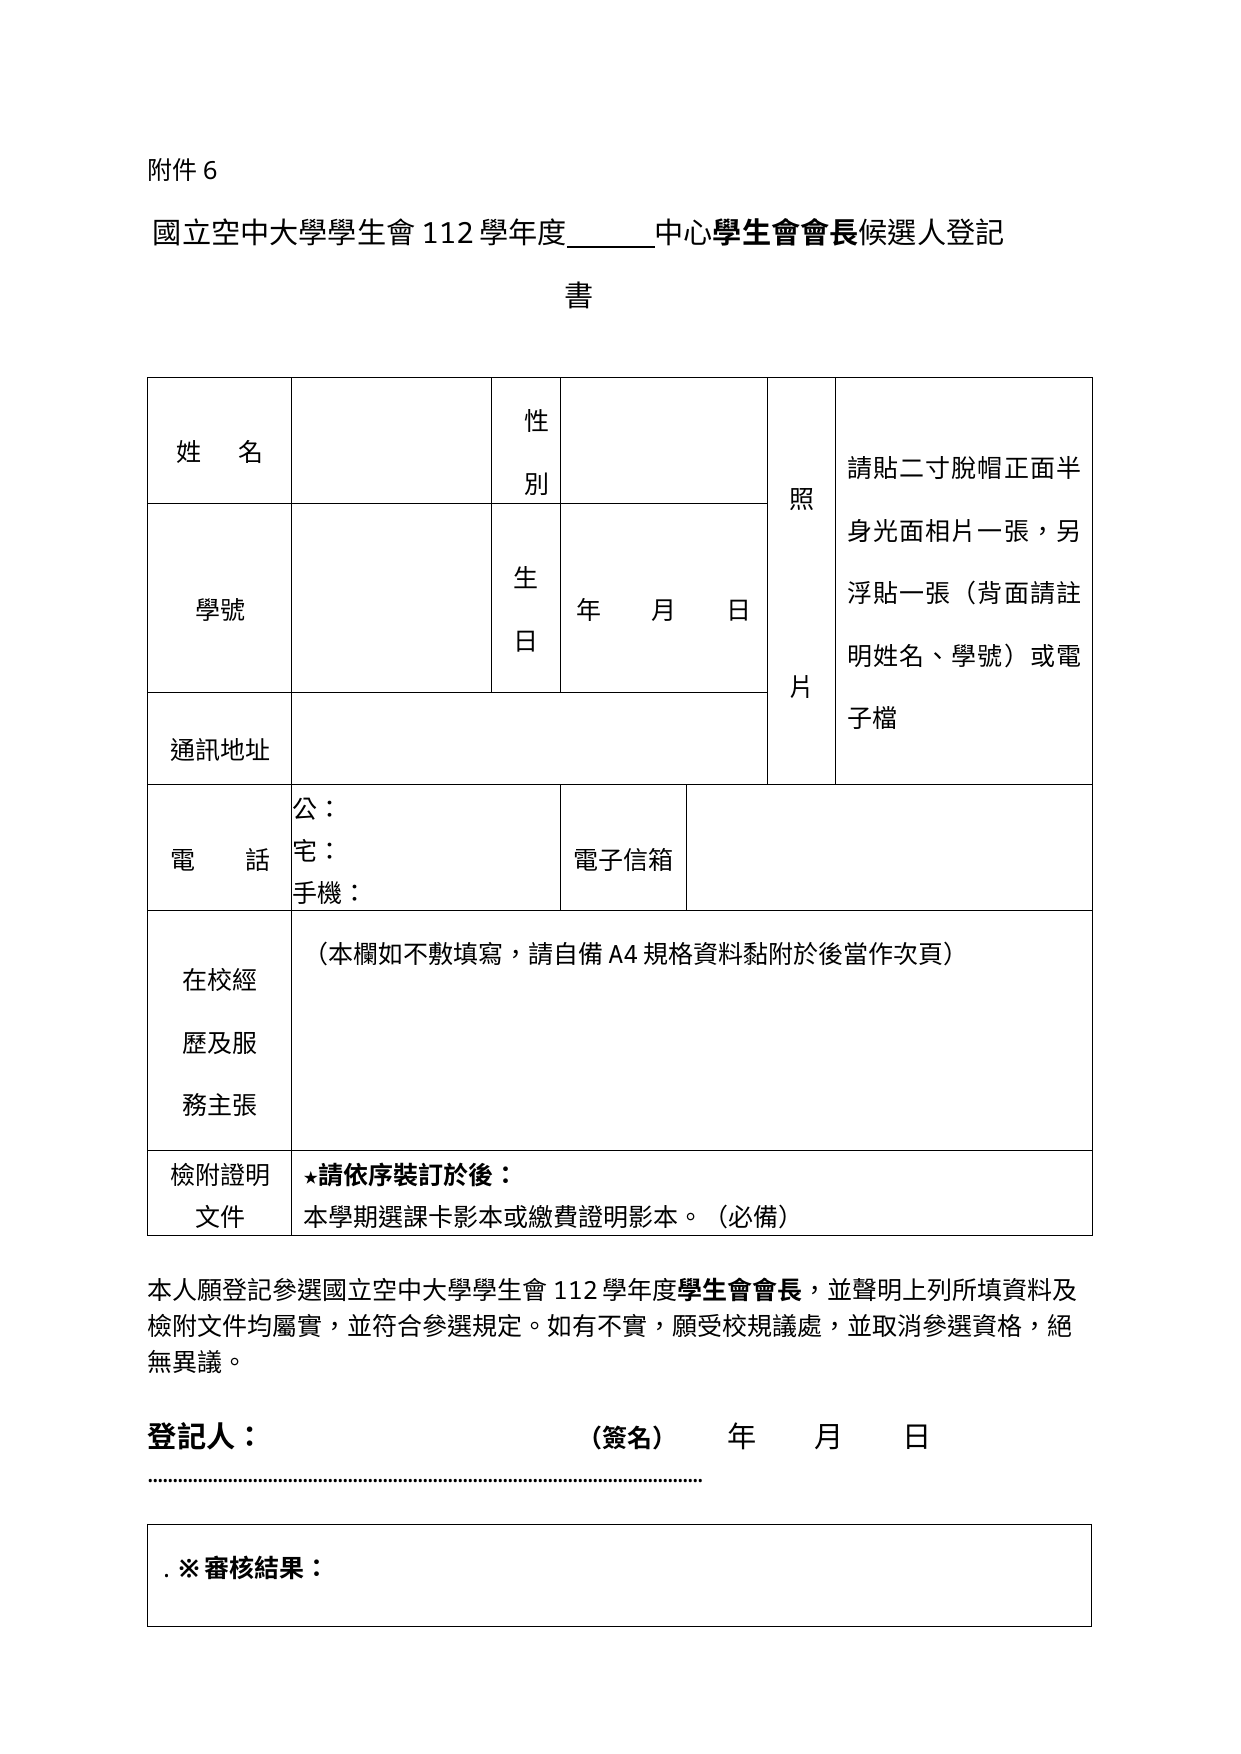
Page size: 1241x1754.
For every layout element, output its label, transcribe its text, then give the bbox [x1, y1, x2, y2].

table_cell [687, 785, 1092, 910]
table_header [292, 378, 491, 503]
table_cell [292, 504, 491, 692]
table_header 姓 名 [148, 378, 291, 503]
text 本人願登記參選國立空中大學學生會112學年度學生會會長，並聲明上列所填資料及檢附文件均屬實，並符合參選規定。如有不實，願受校規議處，並取消參選資格，絕無異議。 [148, 1270, 1092, 1379]
table_header 照 片 [768, 378, 835, 784]
table_cell 年 月 日 [561, 504, 767, 692]
text 登記人： （簽名） 年 月 日 [148, 1413, 1092, 1456]
table_cell [292, 693, 767, 784]
table_cell （本欄如不敷填寫，請自備A4規格資料黏附於後當作次頁） [292, 911, 1092, 1150]
table_cell 在校經 歷及服 務主張 [148, 911, 291, 1150]
table_cell 學號 [148, 504, 291, 692]
table_header 請貼二寸脫帽正面半身光面相片一張，另浮貼一張（背面請註明姓名、學號）或電子檔 [836, 378, 1092, 784]
table_cell ★請依序裝訂於後： 本學期選課卡影本或繳費證明影本。（必備） [292, 1151, 1092, 1235]
table_header .※審核結果： 該生符合參選規定，准予登記為本中心學生會會長候選人。 該生不符合參選規定，理由為：□非全修生 □本學期未選課 □其他原因（請註明） [148, 1525, 1091, 1626]
table_cell 電子信箱 [561, 785, 686, 910]
table_cell 電 話 [148, 785, 291, 910]
table_header [561, 378, 767, 503]
table_cell 生日 [492, 504, 560, 692]
text ………………………………………………………………………………………………… [148, 1456, 1092, 1489]
table_cell 公： 宅： 手機： [292, 785, 560, 910]
text 附件6 [148, 127, 1009, 189]
table_cell 檢附證明文件 [148, 1151, 291, 1235]
text 國立空中大學學生會112學年度 中心學生會會長候選人登記書 [148, 189, 1009, 314]
table_cell 通訊地址 [148, 693, 291, 784]
table_header 性別 [492, 378, 560, 503]
